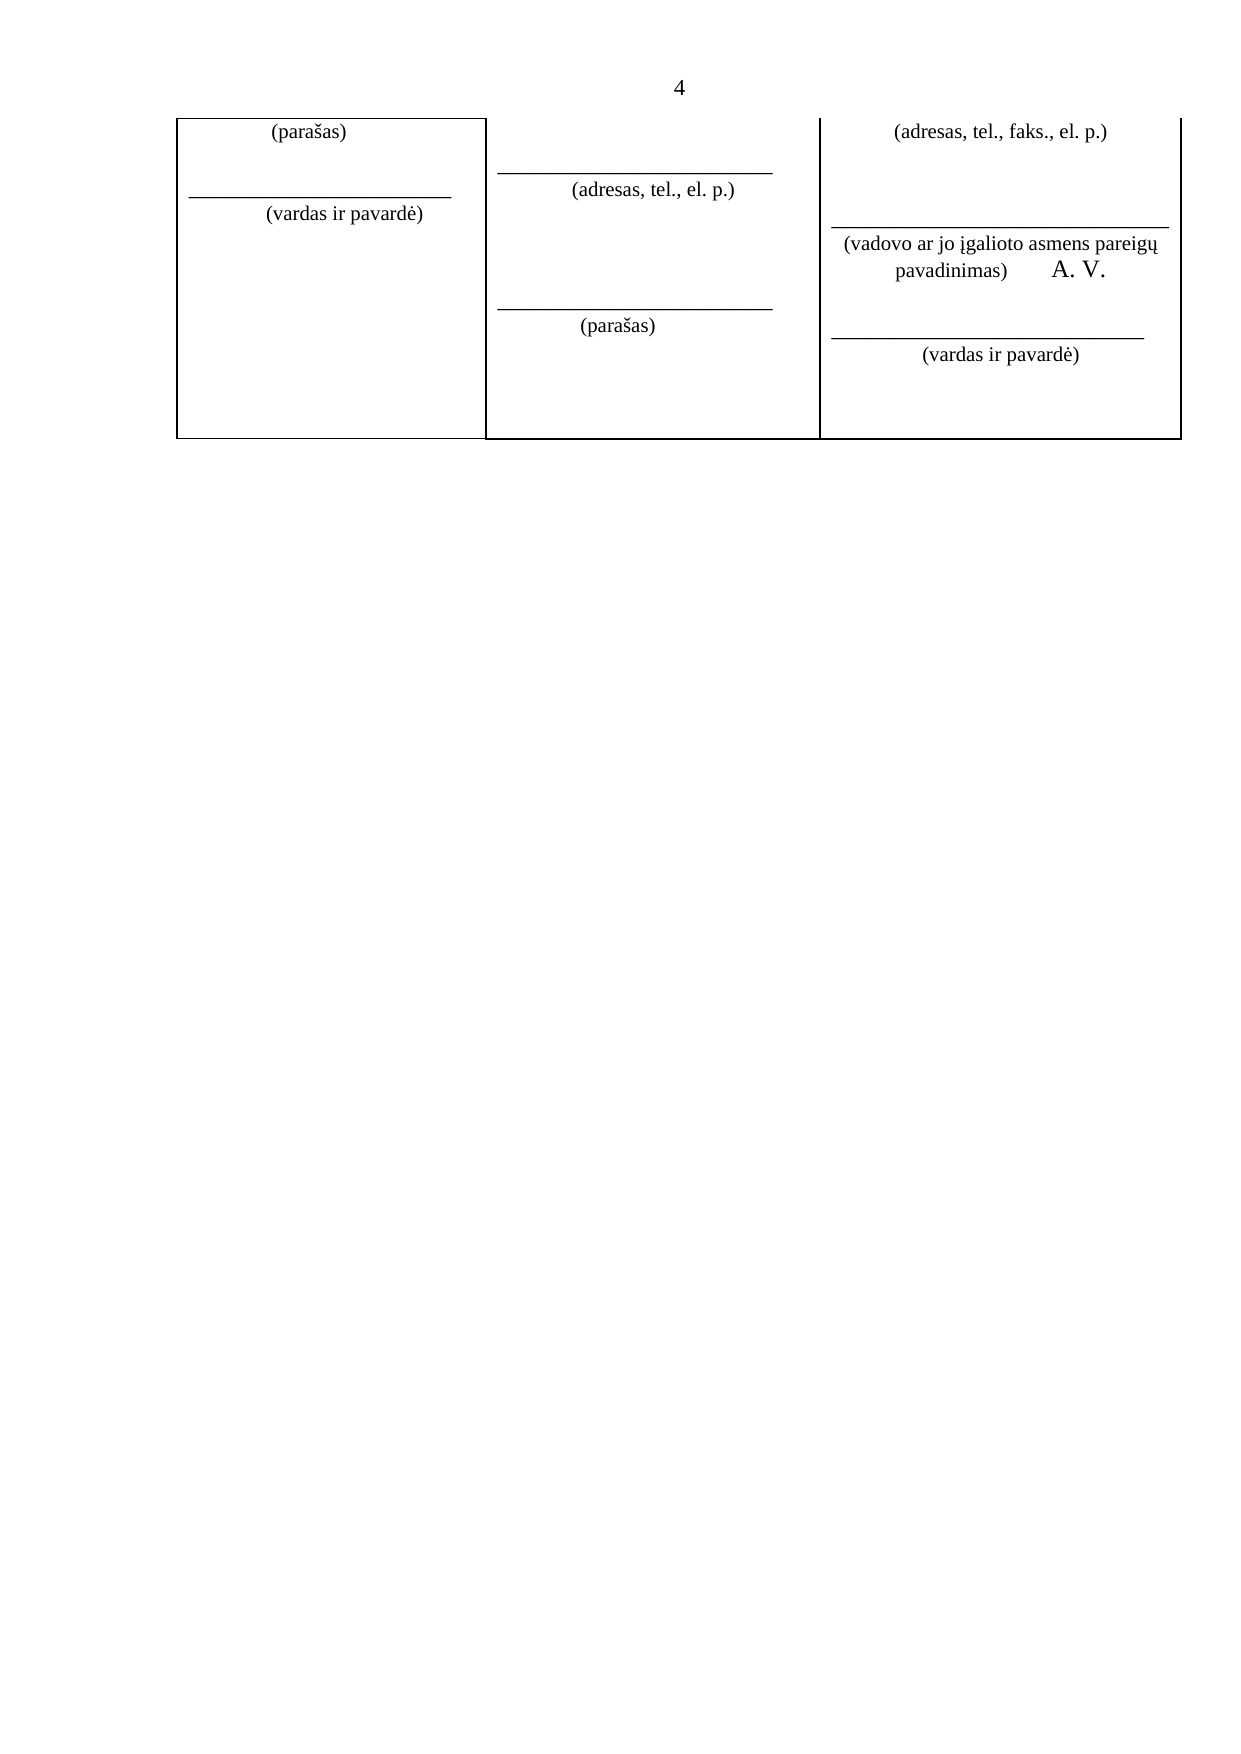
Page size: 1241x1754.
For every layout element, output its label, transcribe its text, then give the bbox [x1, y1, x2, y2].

table_cell [487, 201, 819, 283]
table_cell ______________________ (parašas) [487, 283, 819, 438]
table_cell (adresas, tel., faks., el. p.) [821, 118, 1180, 201]
table_cell _________________________ (vardas ir pavardė) [821, 283, 1180, 438]
table_cell ___________________________ (vadovo ar jo įgalioto asmens pareigų pavadinimas) A. V. [821, 201, 1180, 283]
table_cell ______________________ (adresas, tel., el. p.) [487, 118, 819, 201]
table_cell (parašas) _____________________ (vardas ir pavardė) [178, 119, 485, 438]
